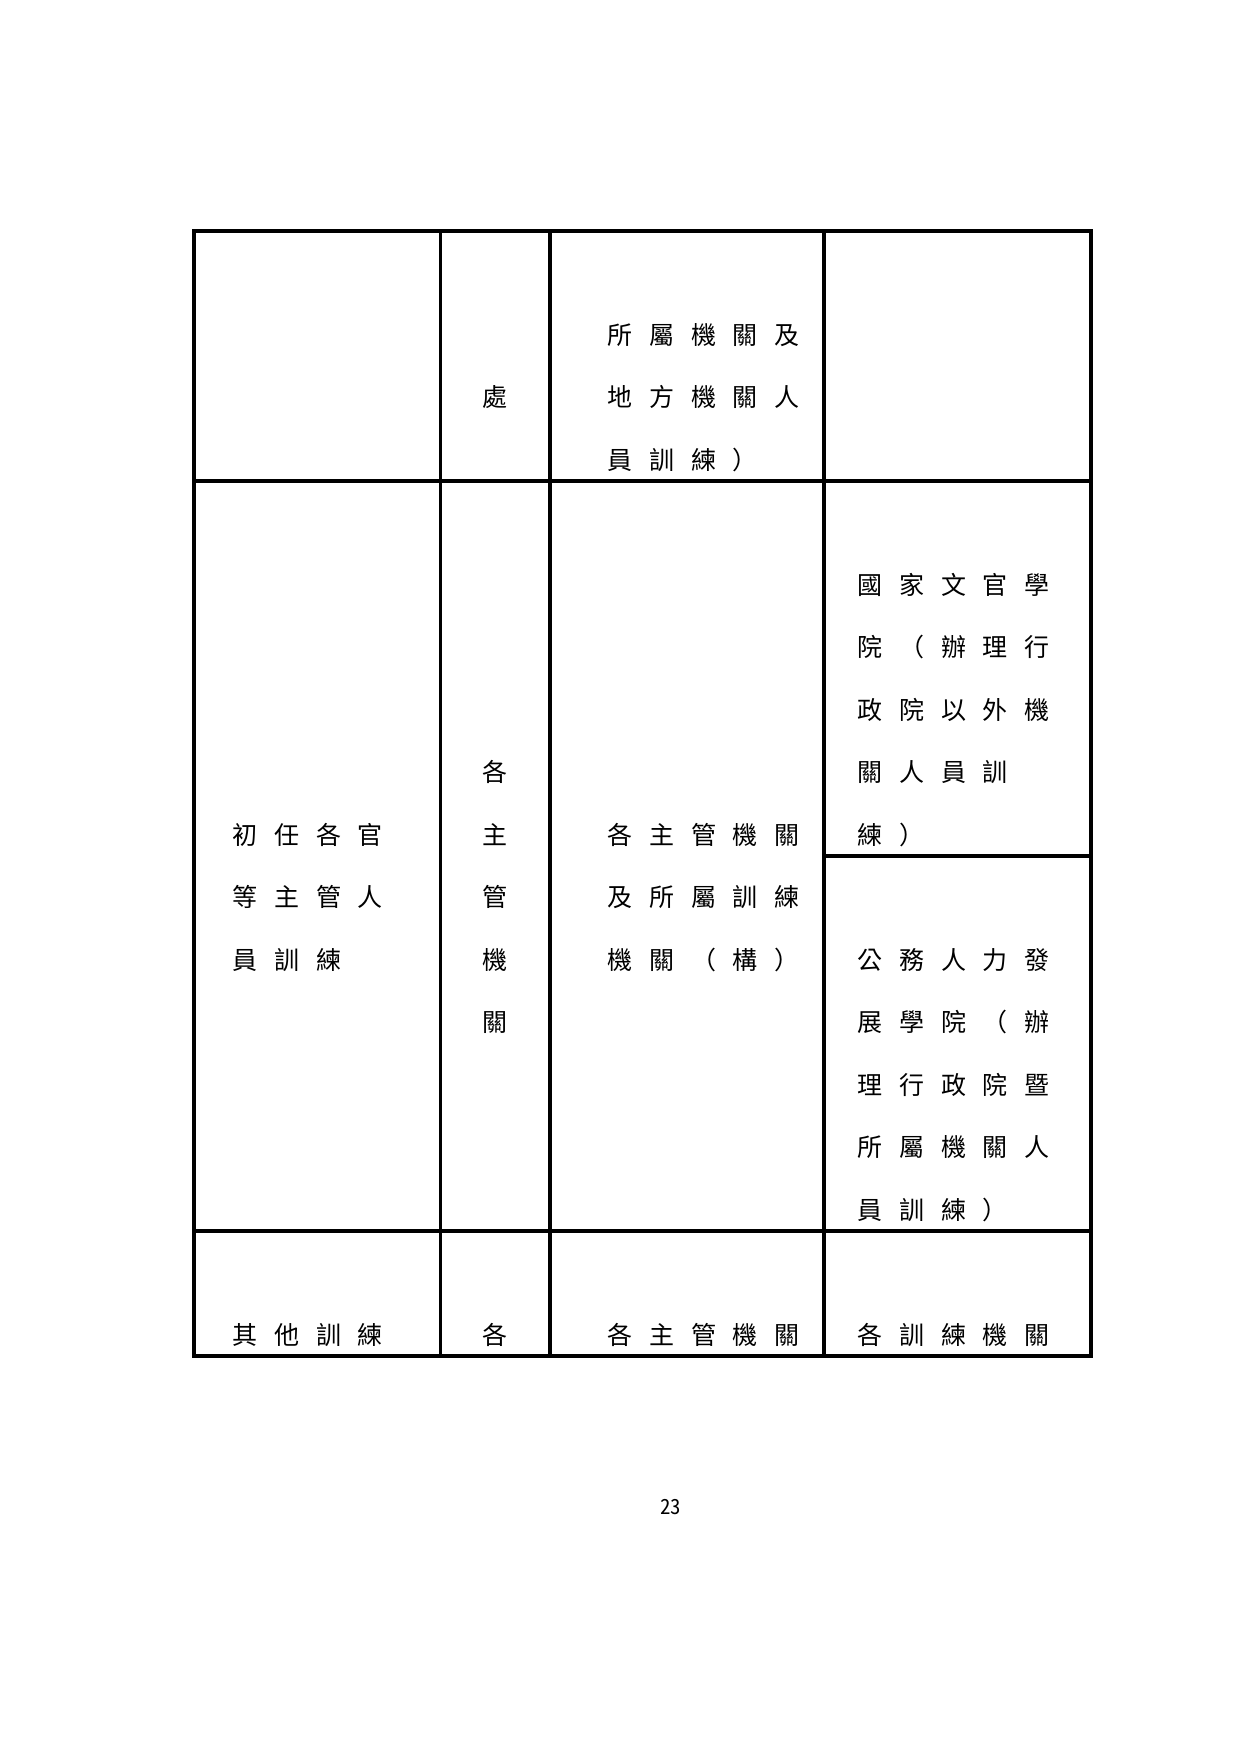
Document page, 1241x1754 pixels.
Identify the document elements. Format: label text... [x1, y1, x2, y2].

table_cell 各主管機關 [442, 483, 548, 1229]
table_cell 初任各官等主管人員訓練 [196, 483, 439, 1229]
table_cell 各訓練機關 [826, 1233, 1089, 1354]
table_cell 處 [442, 233, 548, 479]
table_cell 各主管機關 [552, 1233, 822, 1354]
table_cell 各 [442, 1233, 548, 1354]
table_cell 其他訓練 [196, 1233, 439, 1354]
table_cell 國家文官學院（辦理行政院以外機關人員訓練） [826, 483, 1089, 854]
table_cell 所屬機關及地方機關人員訓練） [552, 233, 822, 479]
table_cell [196, 233, 439, 479]
table_cell 公務人力發展學院（辦理行政院暨所屬機關人員訓練） [826, 858, 1089, 1229]
table_cell - [826, 233, 1089, 479]
table_cell 各主管機關及所屬訓練機關（構） [552, 483, 822, 1229]
